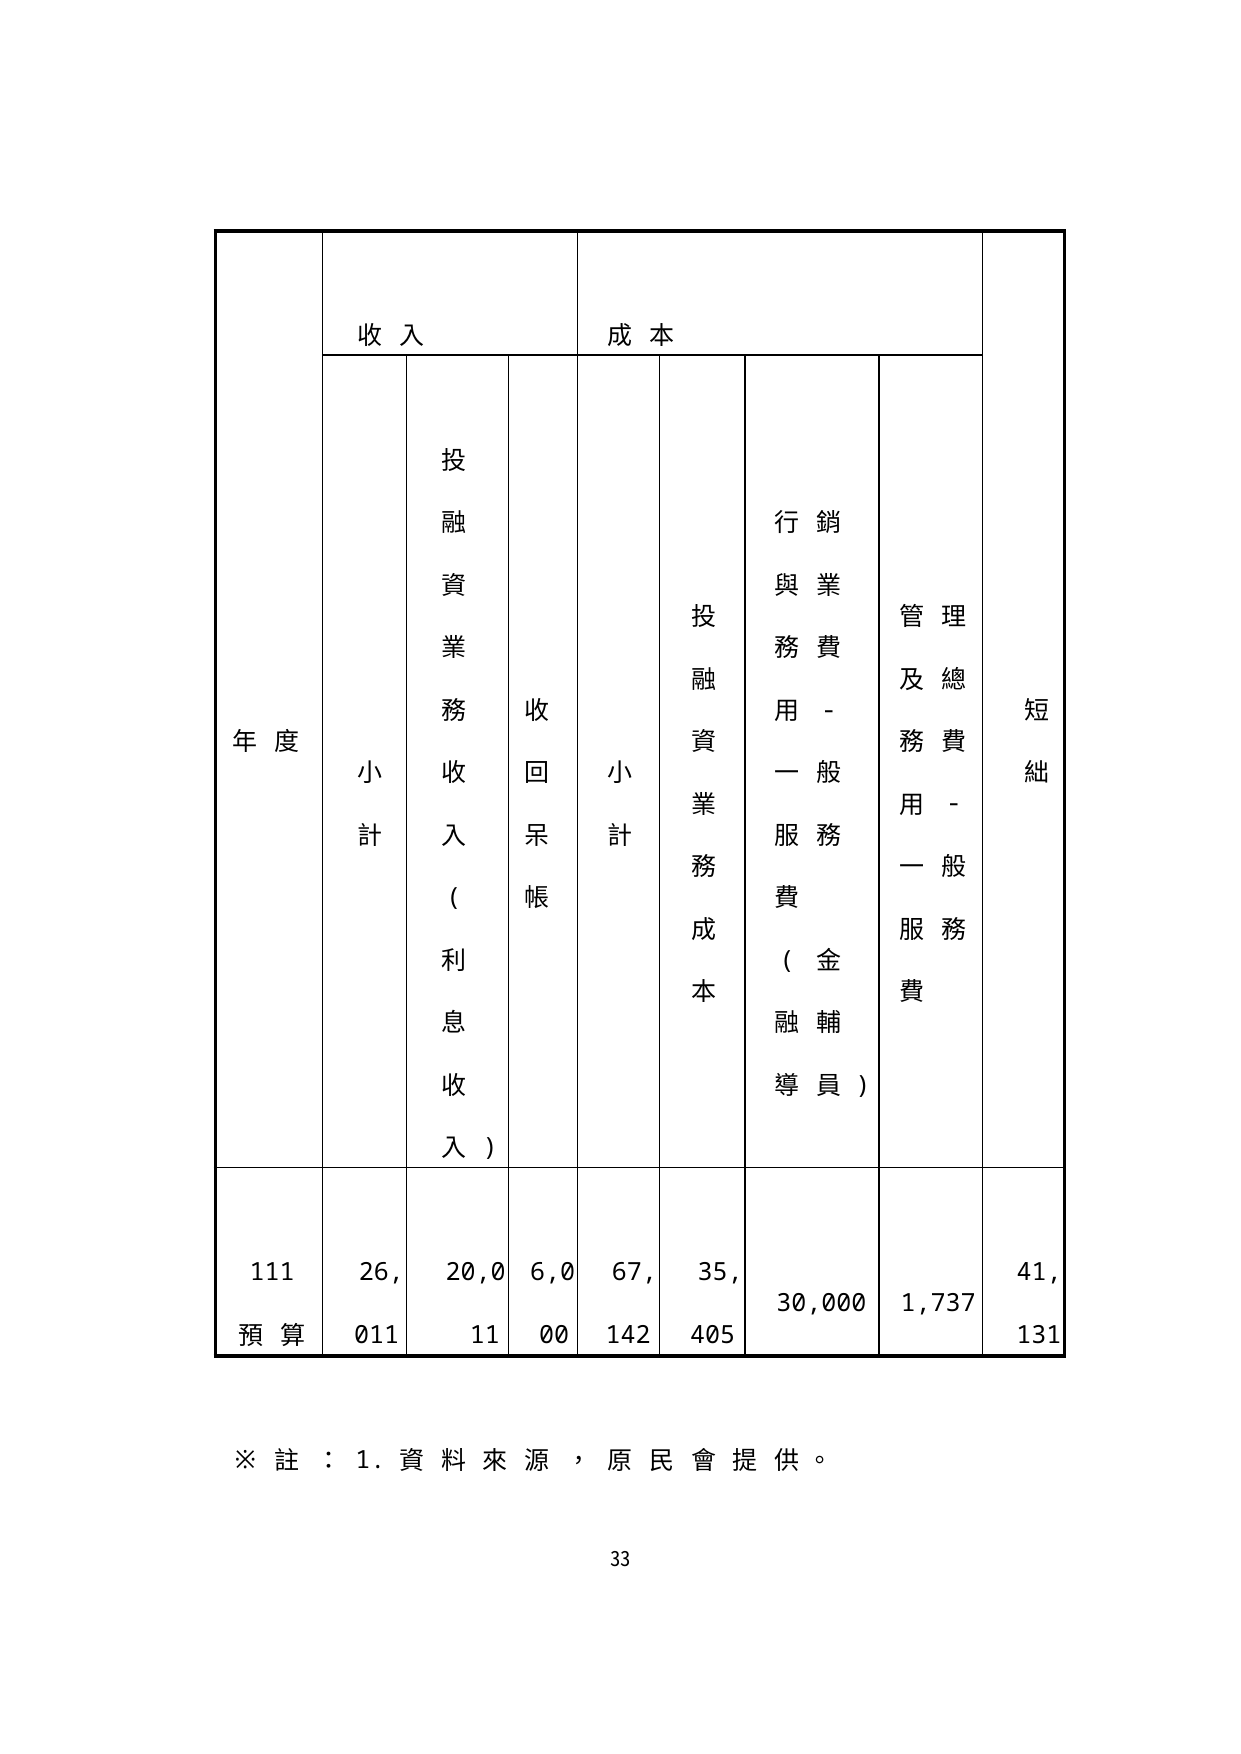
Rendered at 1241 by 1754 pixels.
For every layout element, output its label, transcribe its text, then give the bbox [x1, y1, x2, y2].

table_cell 投融資業務收入(利息收入) [407, 356, 508, 1167]
table_cell 收回呆帳 [509, 356, 577, 1167]
table_cell 35,405 [660, 1168, 744, 1354]
table_cell 1,737 [880, 1168, 982, 1354]
text ※註：1.資料來源，原民會提供。 [212, 1417, 1058, 1479]
table_cell 6,000 [509, 1168, 577, 1354]
table_cell 20,011 [407, 1168, 508, 1354]
table_header 年度 [217, 233, 322, 1167]
table_cell 26,011 [323, 1168, 406, 1354]
table_cell 41,131 [983, 1168, 1063, 1354]
table_cell 管理及總務費用-一般服務費 [880, 356, 982, 1167]
table_cell 30,000 [746, 1168, 878, 1354]
table_header 短絀 [983, 233, 1063, 1167]
table_cell 111預算 [217, 1168, 322, 1354]
table_header 成本 [578, 233, 982, 354]
table_cell 投融資業務成本 [660, 356, 744, 1167]
table_cell 67,142 [578, 1168, 659, 1354]
table_header 收入 [323, 233, 577, 354]
table_cell 小計 [323, 356, 406, 1167]
table_cell 行銷與業務費用-一般服務費(金融輔導員) [746, 356, 878, 1167]
table_cell 小計 [578, 356, 659, 1167]
